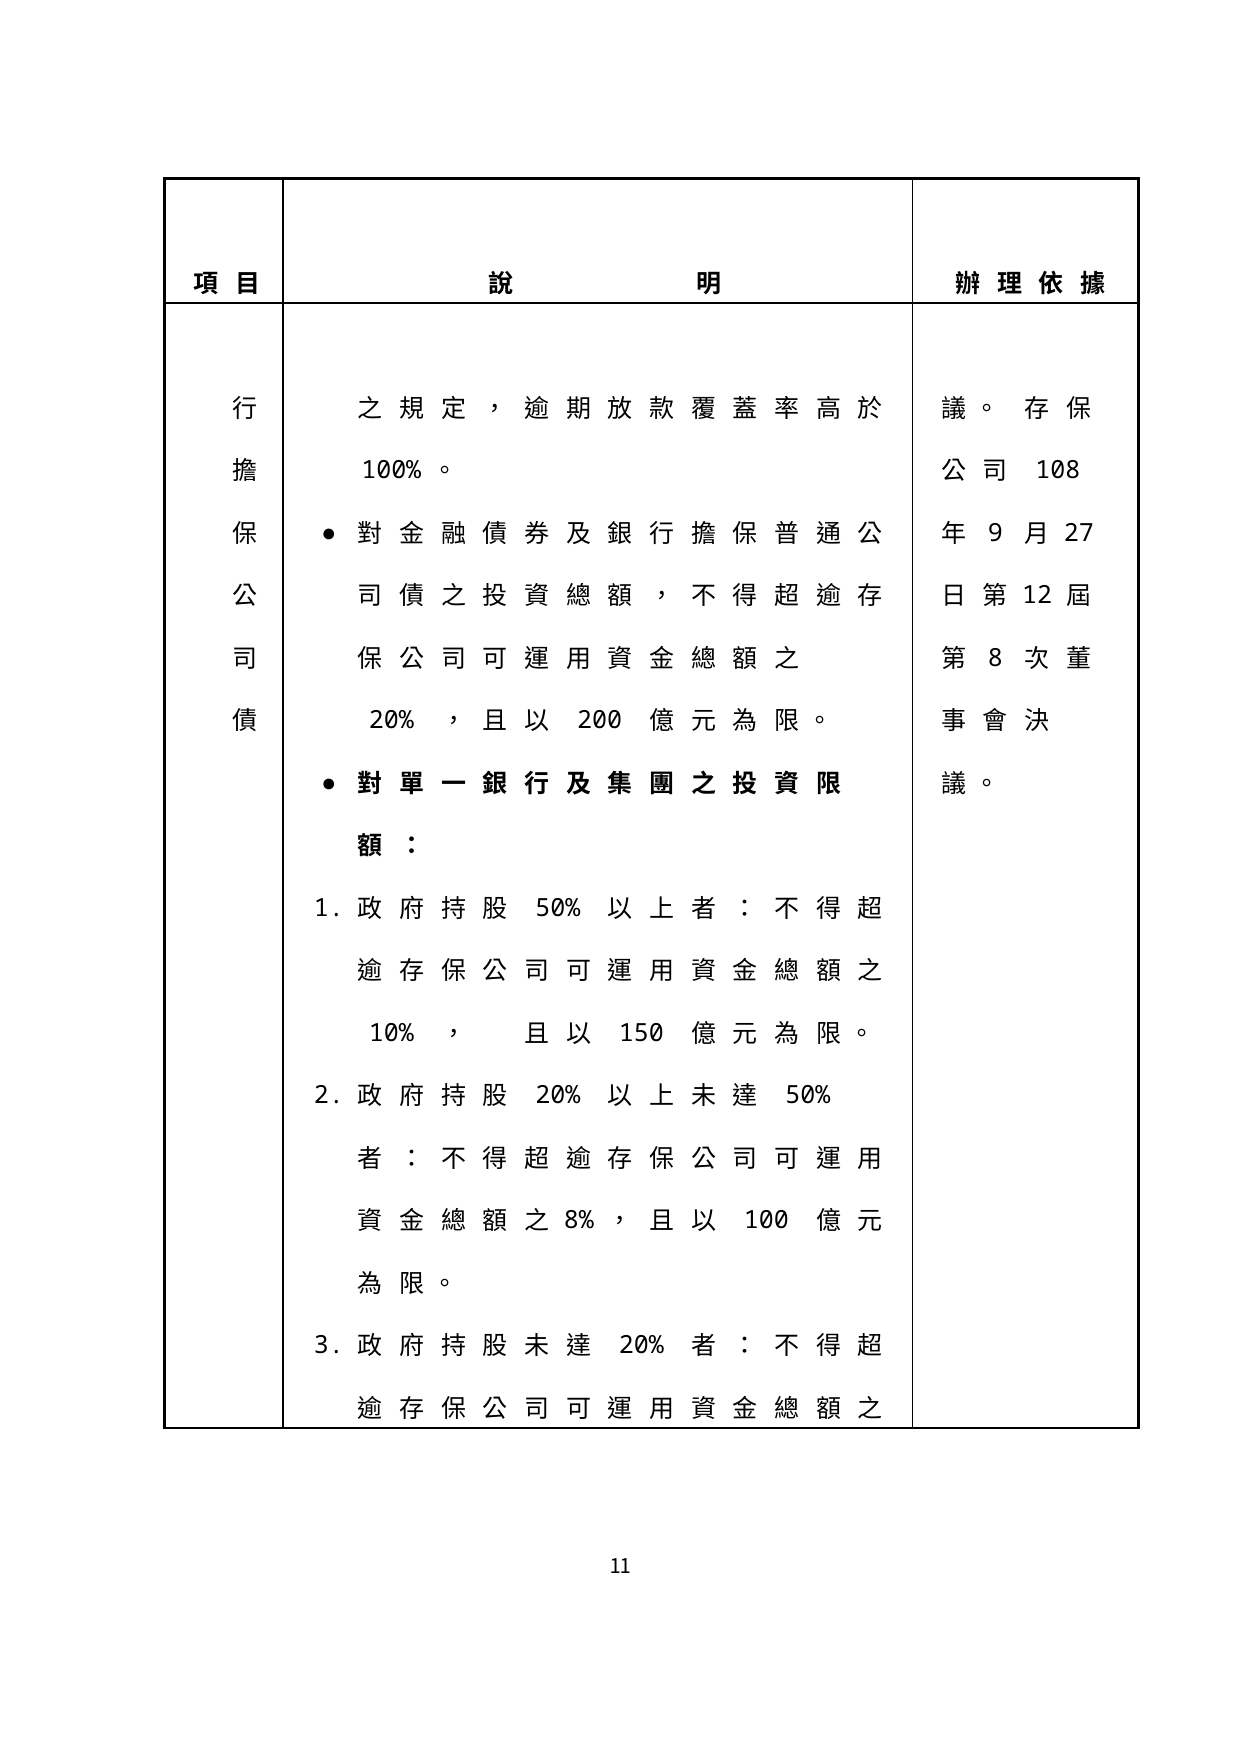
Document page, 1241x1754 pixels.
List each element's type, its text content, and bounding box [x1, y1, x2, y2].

table_cell 議。存保公司108年9月27日第12屆第8次董事會決議。 [913, 304, 1137, 1427]
table_cell 行擔保公司債 [166, 304, 282, 1427]
table_header 辦理依據 [913, 180, 1137, 302]
table_header 說 明 [284, 180, 912, 302]
table_cell 之規定，逾期放款覆蓋率高於100%。 ●對金融債券及銀行擔保普通公司債之投資總額，不得超逾存保公司可運用資金總額之20%，且以200億元為限。 ●對單一銀行及集團之投資限額： 1.政府持股50%以上者：不得超逾存保公司可運用資金總額之10%， 且以150億元為限。 2.政府持股20%以上未達50%者：不得超逾存保公司可運用資金總額之8%，且以100億元為限。 3.政府持股未達20%者：不得超逾存保公司可運用資金總額之 [284, 304, 912, 1427]
table_header 項目 [166, 180, 282, 302]
